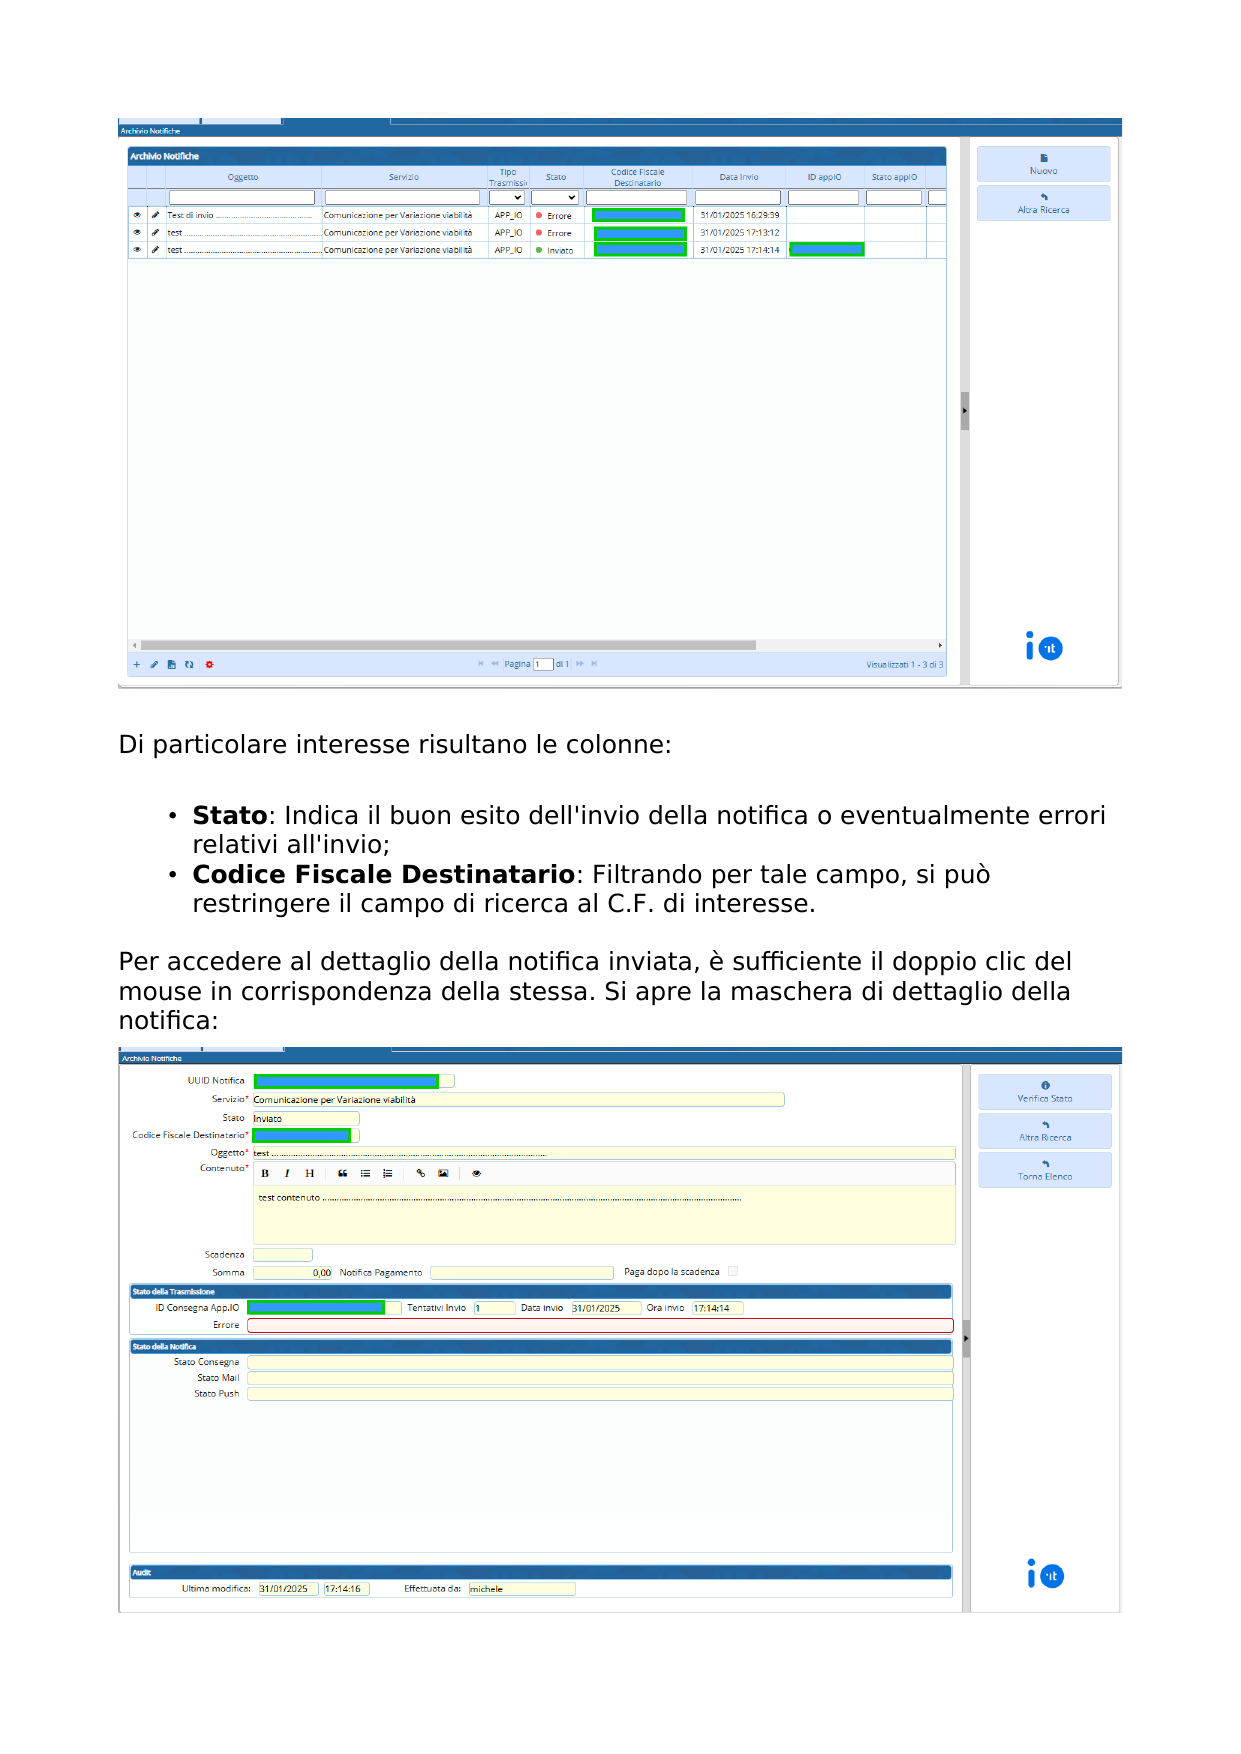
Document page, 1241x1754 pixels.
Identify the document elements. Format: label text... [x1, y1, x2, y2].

picture [118, 1047, 1123, 1613]
picture [118, 118, 1123, 689]
text Di particolare interesse risultano le colonne: [118, 730, 1122, 759]
list Stato: Indica il buon esito dell'invio della notifica o eventualmente errori relativi all'invio; [177, 801, 1122, 860]
text Per accedere al dettaglio della notifica inviata, è sufficiente il doppio clic del mouse in corrispondenza della stessa. Si apre la maschera di dettaglio della notifica: [118, 948, 1122, 1035]
list Codice Fiscale Destinatario: Filtrando per tale campo, si può restringere il campo di ricerca al C.F. di interesse. [177, 860, 1122, 918]
